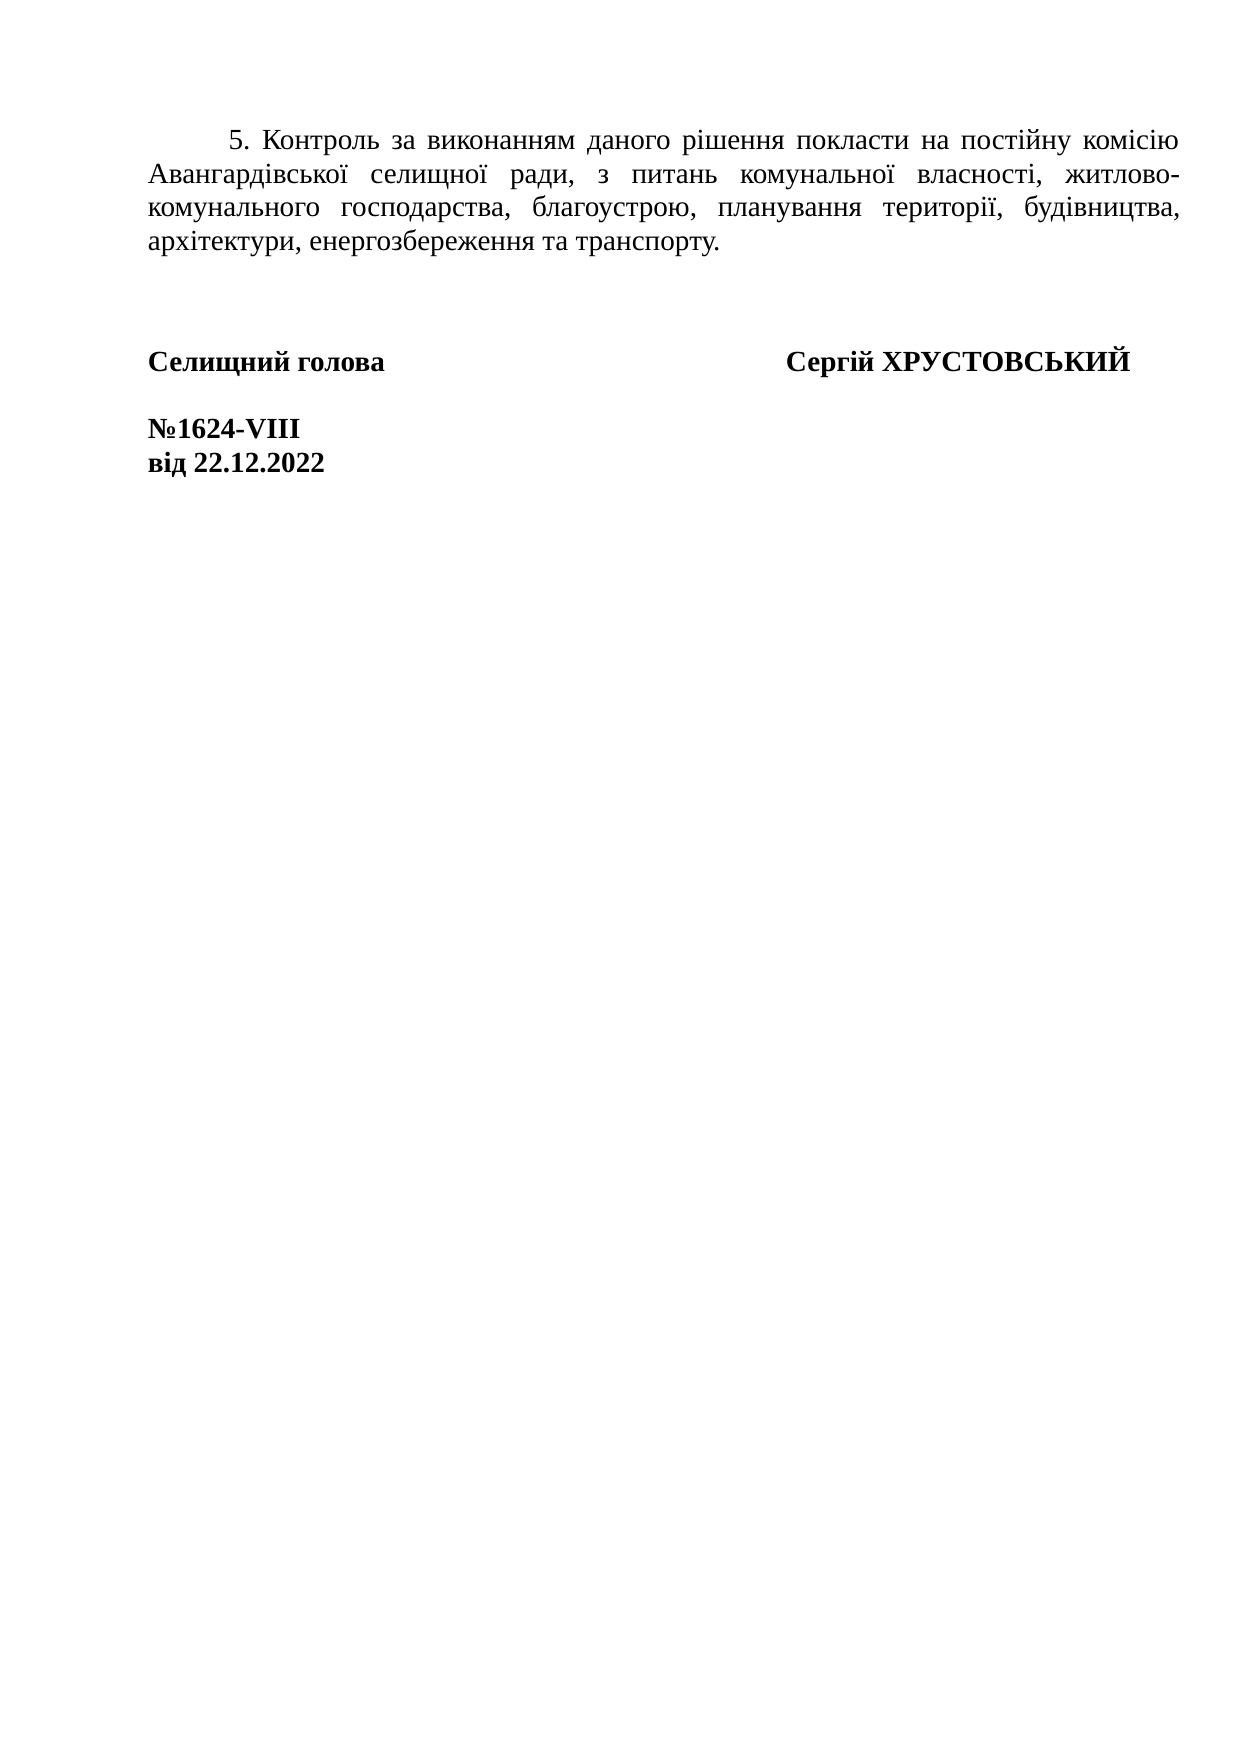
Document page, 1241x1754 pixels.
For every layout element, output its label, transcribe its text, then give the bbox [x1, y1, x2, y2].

text від 22.12.2022 [148, 445, 1181, 478]
text Селищний голова Сергій ХРУСТОВСЬКИЙ [148, 344, 1181, 378]
text №1624-VIII [148, 411, 1181, 445]
text 5. Контроль за виконанням даного рішення покласти на постійну комісію Авангардівської селищної ради, з питань комунальної власності, житлово-комунального господарства, благоустрою, планування території, будівництва, архітектури, енергозбереження та транспорту. [148, 122, 1181, 256]
